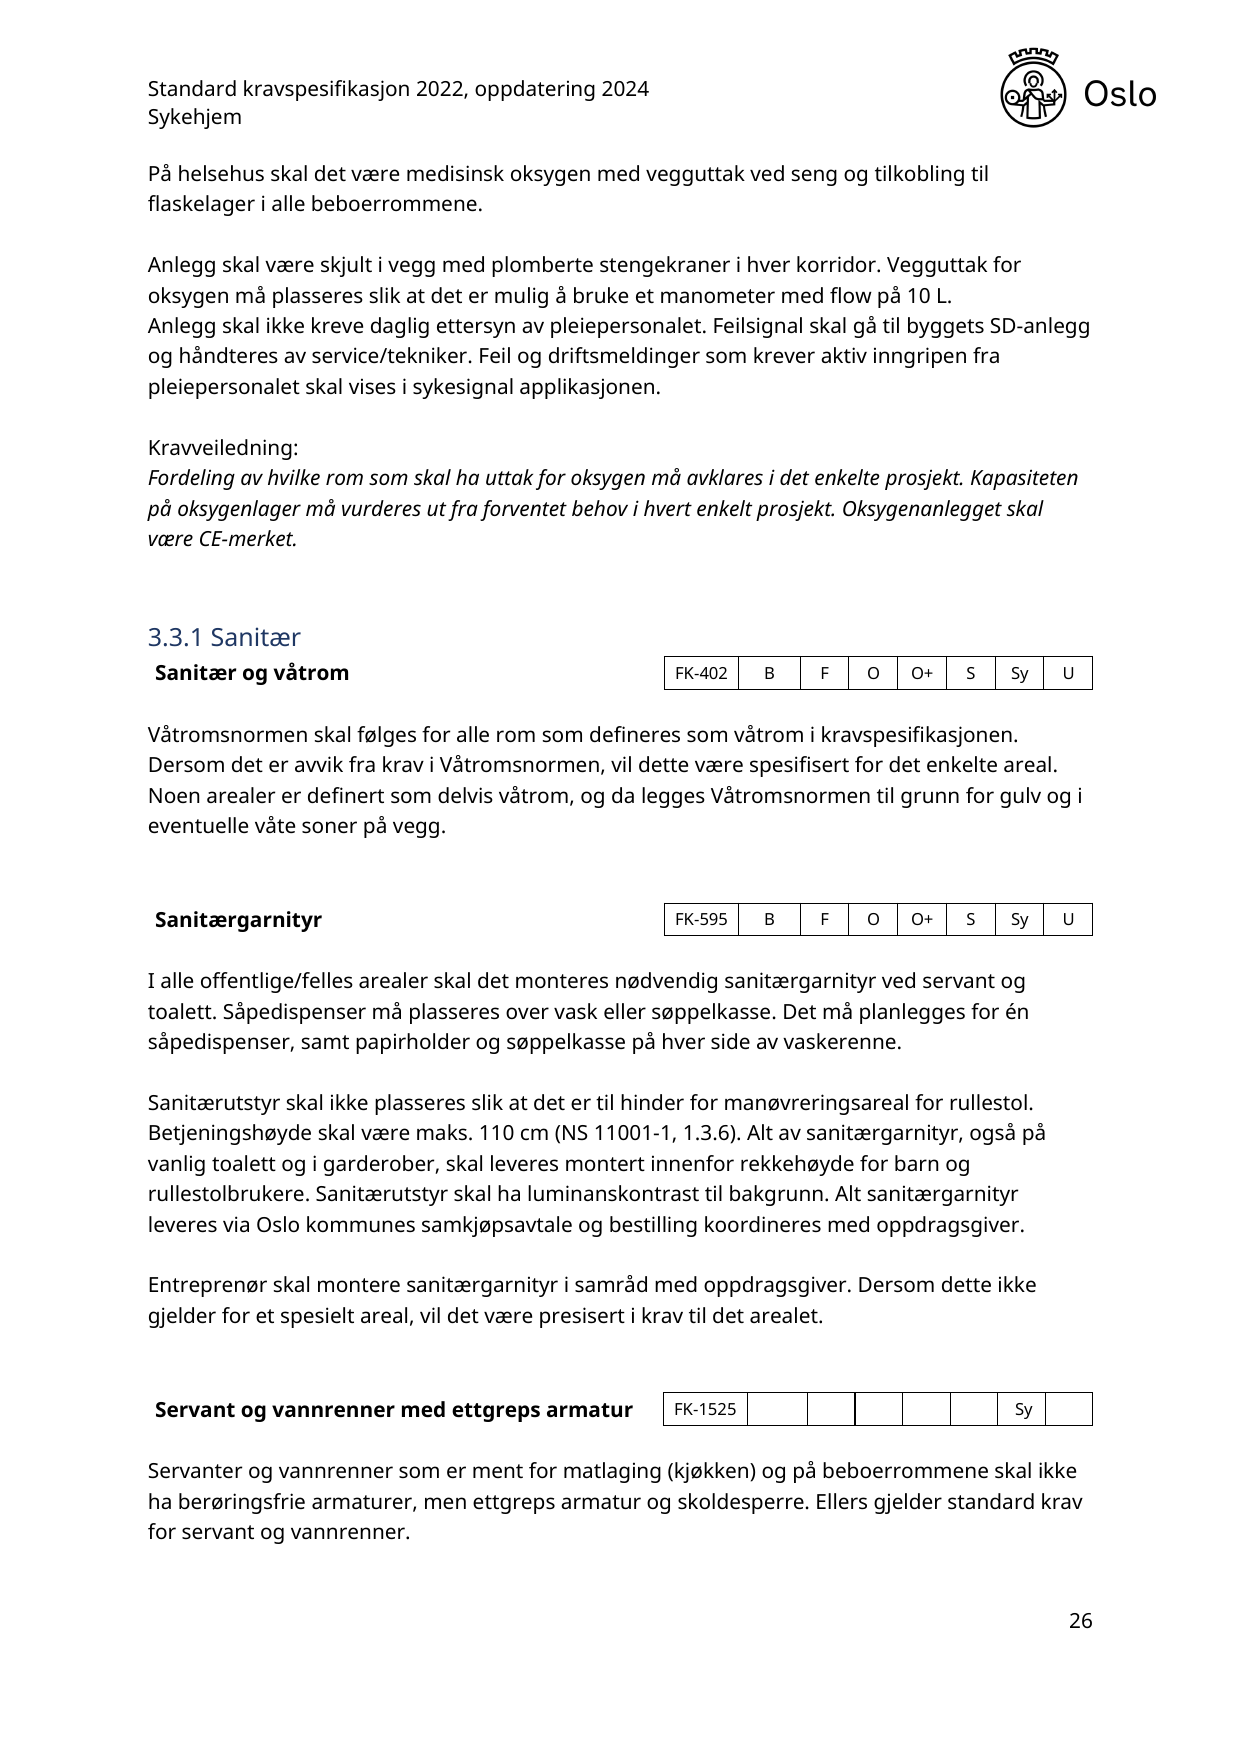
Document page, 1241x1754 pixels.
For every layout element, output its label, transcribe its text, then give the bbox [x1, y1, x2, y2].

table_header Sanitær og våtrom [148, 656, 664, 688]
table_header B [739, 904, 800, 935]
text Sanitærutstyr skal ikke plasseres slik at det er til hinder for manøvreringsareal for rullestol. Betjeningshøyde skal være maks. 110 cm (NS 11001-1, 1.3.6). Alt av sanitærgarnityr, også på vanlig toalett og i garderober, skal leveres montert innenfor rekkehøyde for barn og rullestolbrukere. Sanitærutstyr skal ha luminanskontrast til bakgrunn. Alt sanitærgarnityr leveres via Oslo kommunes samkjøpsavtale og bestilling koordineres med oppdragsgiver. [148, 1088, 1093, 1238]
text Entreprenør skal montere sanitærgarnityr i samråd med oppdragsgiver. Dersom dette ikke gjelder for et spesielt areal, vil det være presisert i krav til det arealet. [148, 1271, 1093, 1329]
table_header [808, 1393, 854, 1425]
text Våtromsnormen skal følges for alle rom som defineres som våtrom i kravspesifikasjonen. Dersom det er avvik fra krav i Våtromsnormen, vil dette være spesifisert for det enkelte areal. Noen arealer er definert som delvis våtrom, og da legges Våtromsnormen til grunn for gulv og i eventuelle våte soner på vegg. [148, 720, 1093, 839]
table_header Sanitærgarnityr [148, 903, 664, 935]
subtitle 3.3.1 Sanitær [148, 619, 1093, 653]
table_header FK-1525 [664, 1393, 747, 1425]
text Anlegg skal ikke kreve daglig ettersyn av pleiepersonalet. Feilsignal skal gå til byggets SD-anlegg og håndteres av service/tekniker. Feil og driftsmeldinger som krever aktiv inngripen fra pleiepersonalet skal vises i sykesignal applikasjonen. [148, 311, 1093, 400]
text Anlegg skal være skjult i vegg med plomberte stengekraner i hver korridor. Vegguttak for oksygen må plasseres slik at det er mulig å bruke et manometer med flow på 10 L. [148, 250, 1093, 309]
table_header U [1044, 657, 1092, 688]
table_header [903, 1393, 950, 1425]
table_header O+ [898, 904, 946, 935]
table_header S [947, 904, 995, 935]
table_header F [801, 657, 848, 688]
table_header F [801, 904, 848, 935]
table_header O+ [898, 657, 946, 688]
table_header Sy [998, 1393, 1045, 1425]
table_header [1046, 1393, 1092, 1425]
text På helsehus skal det være medisinsk oksygen med vegguttak ved seng og tilkobling til flaskelager i alle beboerrommene. [148, 159, 1093, 218]
table_header [748, 1393, 807, 1425]
table_header O [849, 904, 897, 935]
table_header Servant og vannrenner med ettgreps armatur [148, 1392, 663, 1425]
text Kravveiledning: [148, 433, 1093, 461]
table_header U [1044, 904, 1092, 935]
table_header Sy [996, 657, 1043, 688]
text Fordeling av hvilke rom som skal ha uttak for oksygen må avklares i det enkelte prosjekt. Kapasiteten på oksygenlager må vurderes ut fra forventet behov i hvert enkelt prosjekt. Oksygenanlegget skal være CE-merket. [148, 463, 1093, 552]
table_header FK-595 [665, 904, 738, 935]
table_header B [739, 657, 800, 688]
table_header FK-402 [665, 657, 738, 688]
text Servanter og vannrenner som er ment for matlaging (kjøkken) og på beboerrommene skal ikke ha berøringsfrie armaturer, men ettgreps armatur og skoldesperre. Ellers gjelder standard krav for servant og vannrenner. [148, 1456, 1093, 1546]
table_header O [849, 657, 897, 688]
text I alle offentlige/felles arealer skal det monteres nødvendig sanitærgarnityr ved servant og toalett. Såpedispenser må plasseres over vask eller søppelkasse. Det må planlegges for én såpedispenser, samt papirholder og søppelkasse på hver side av vaskerenne. [148, 966, 1093, 1056]
table_header Sy [996, 904, 1043, 935]
table_header [951, 1393, 997, 1425]
table_header S [947, 657, 995, 688]
table_header [856, 1393, 902, 1425]
